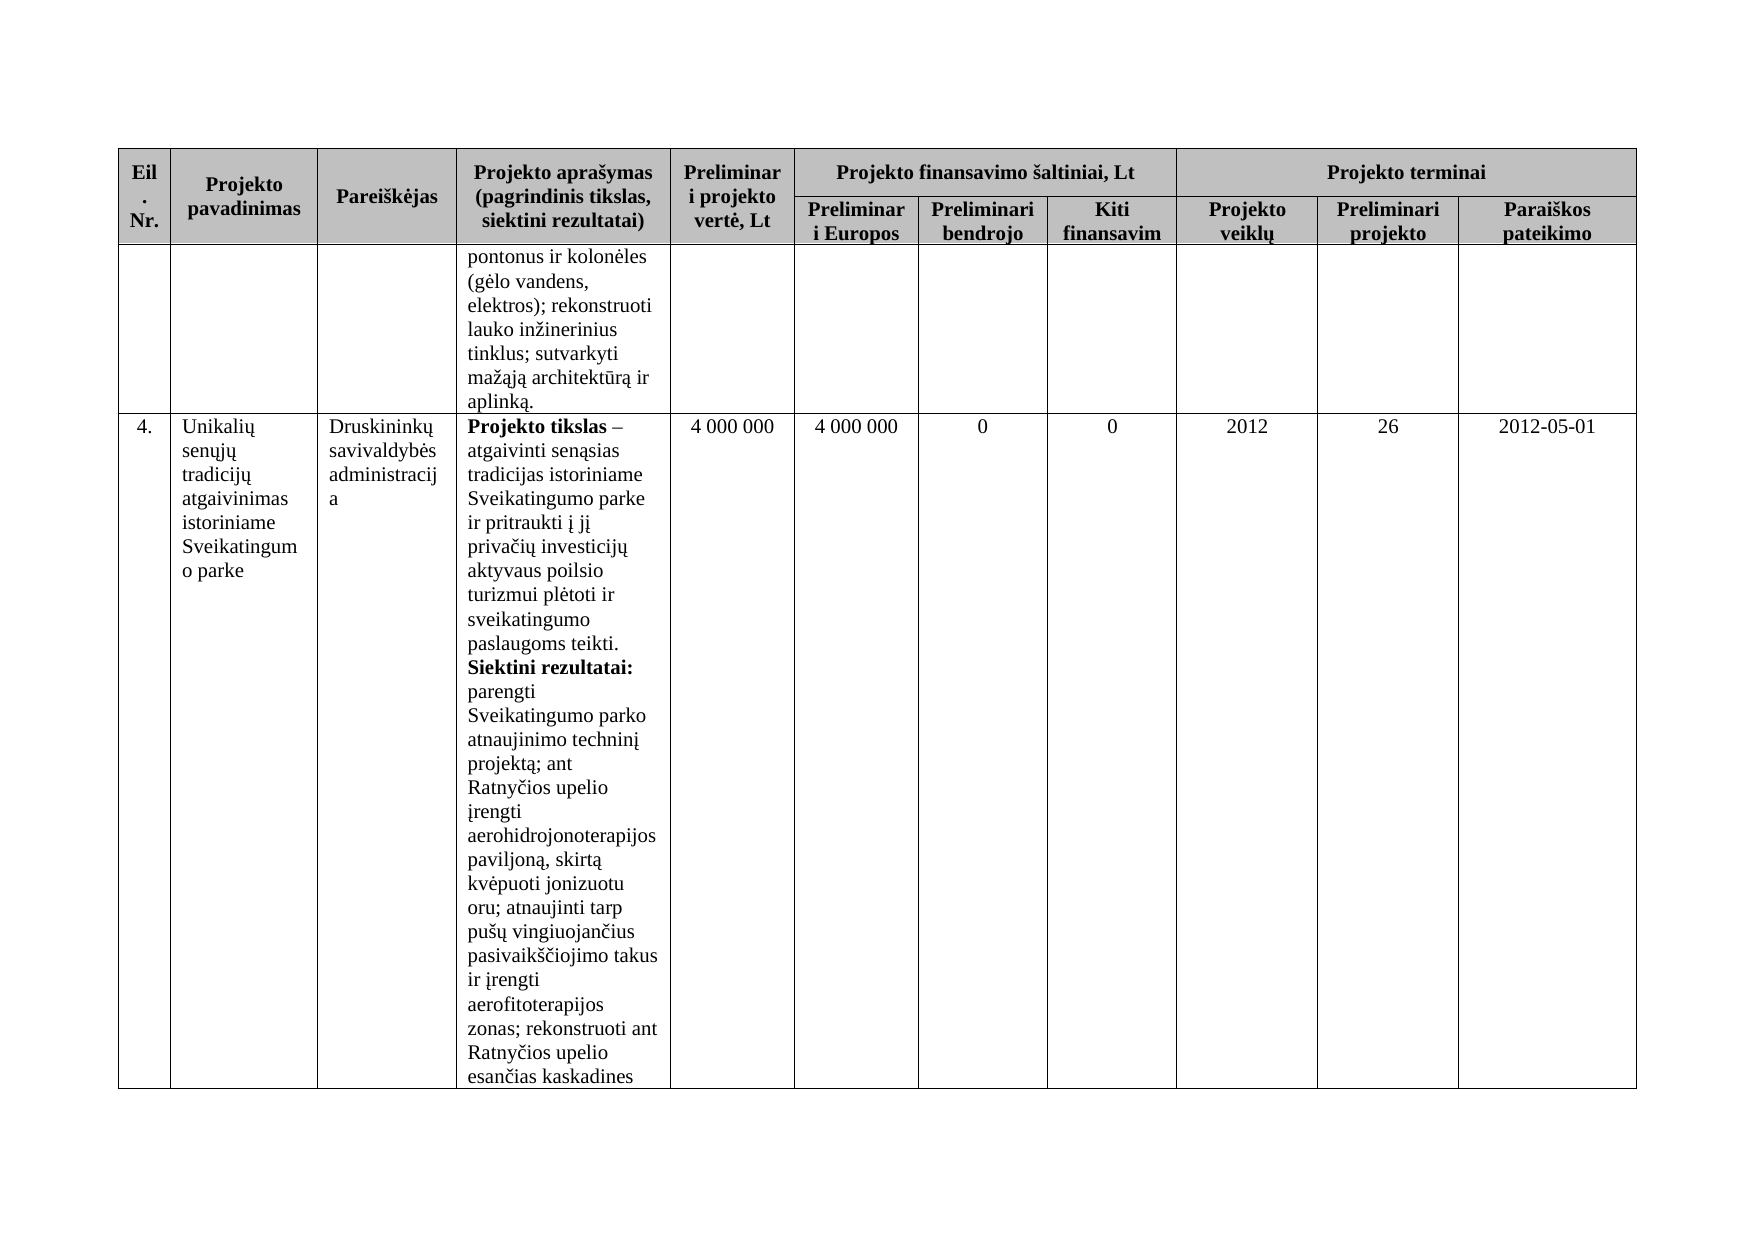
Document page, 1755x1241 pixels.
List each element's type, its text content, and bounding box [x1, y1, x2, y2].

table_header Projekto finansavimo šaltiniai, Lt [795, 149, 1176, 196]
table_cell [919, 245, 1047, 413]
table_header Pareiškėjas [318, 149, 456, 243]
table_cell Preliminari projekto veiklų įgyvendinimo trukmė, mėn. [1318, 197, 1458, 243]
table_cell Preliminari Europos Sąjungos fondų lėšų suma (iki), Lt [795, 197, 918, 243]
table_header Projekto aprašymas (pagrindinis tikslas, siektini rezultatai) [457, 149, 670, 243]
table_cell 26 [1318, 414, 1458, 1088]
table_cell [1177, 245, 1317, 413]
table_cell Preliminari bendrojo finansavimo (valstybės biudžeto) lėšų suma (iki), Lt [919, 197, 1047, 243]
table_cell 2012 [1177, 414, 1317, 1088]
table_cell 4 000 000 [795, 414, 918, 1088]
table_header Eil. Nr. [119, 149, 170, 243]
table_header Projekto terminai [1177, 149, 1636, 196]
table_cell Unikalių senųjų tradicijų atgaivinimas istoriniame Sveikatingumo parke [171, 414, 317, 1088]
table_cell [1459, 245, 1636, 413]
table_cell 4 000 000 [671, 414, 794, 1088]
table_cell [795, 245, 918, 413]
table_cell [171, 245, 317, 413]
table_cell [1048, 245, 1176, 413]
table_header Preliminari projekto vertė, Lt [671, 149, 794, 243]
table_cell Projekto veiklų įgyvendinimo pradžia [1177, 197, 1317, 243]
table_cell Kiti finansavimo šaltiniai, Lt [1048, 197, 1176, 243]
table_cell Paraiškos pateikimo įgyvendinančiajai institucijai terminas (iki) [1459, 197, 1636, 243]
table_cell 4. [119, 414, 170, 1088]
table_cell [119, 245, 170, 413]
table_cell Projekto tikslas – atgaivinti senąsias tradicijas istoriniame Sveikatingumo parke ir pritraukti į jį privačių investicijų aktyvaus poilsio turizmui plėtoti ir sveikatingumo paslaugoms teikti. Siektini rezultatai: parengti Sveikatingumo parko atnaujinimo techninį projektą; ant Ratnyčios upelio įrengti aerohidrojonoterapijos paviljoną, skirtą kvėpuoti jonizuotu oru; atnaujinti tarp pušų vingiuojančius pasivaikščiojimo takus ir įrengti aerofitoterapijos zonas; rekonstruoti ant Ratnyčios upelio esančias kaskadines [457, 414, 670, 1088]
table_cell 2012-05-01 [1459, 414, 1636, 1088]
table_cell Druskininkų savivaldybės administracija [318, 414, 456, 1088]
table_cell 0 [919, 414, 1047, 1088]
table_cell pontonus ir kolonėles (gėlo vandens, elektros); rekonstruoti lauko inžinerinius tinklus; sutvarkyti mažąją architektūrą ir aplinką. [457, 245, 670, 413]
table_cell 0 [1048, 414, 1176, 1088]
table_cell [318, 245, 456, 413]
table_cell [671, 245, 794, 413]
table_header Projekto pavadinimas [171, 149, 317, 243]
table_cell [1318, 245, 1458, 413]
